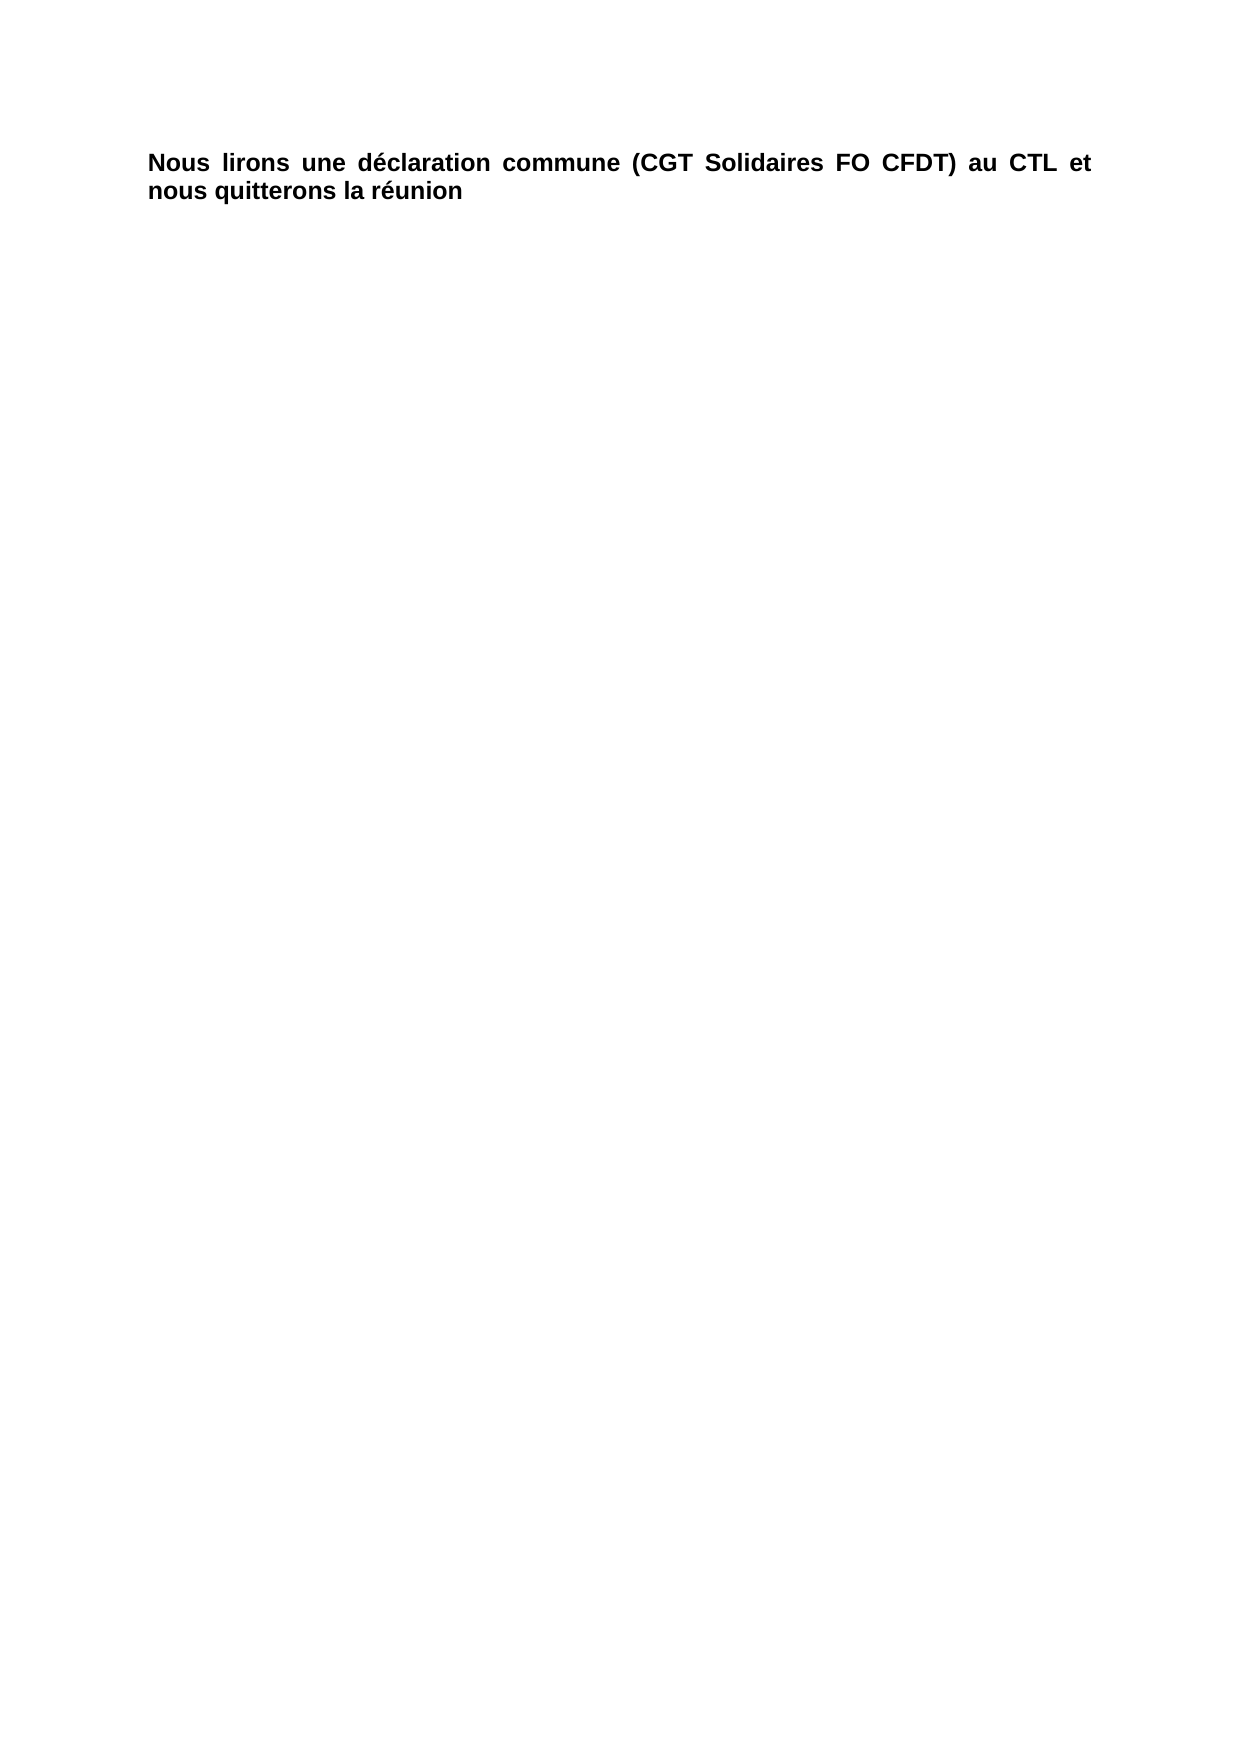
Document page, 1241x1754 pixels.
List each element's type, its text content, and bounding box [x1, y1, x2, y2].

text Nous lirons une déclaration commune (CGT Solidaires FO CFDT) au CTL et nous quitterons la réunion [148, 148, 1093, 205]
